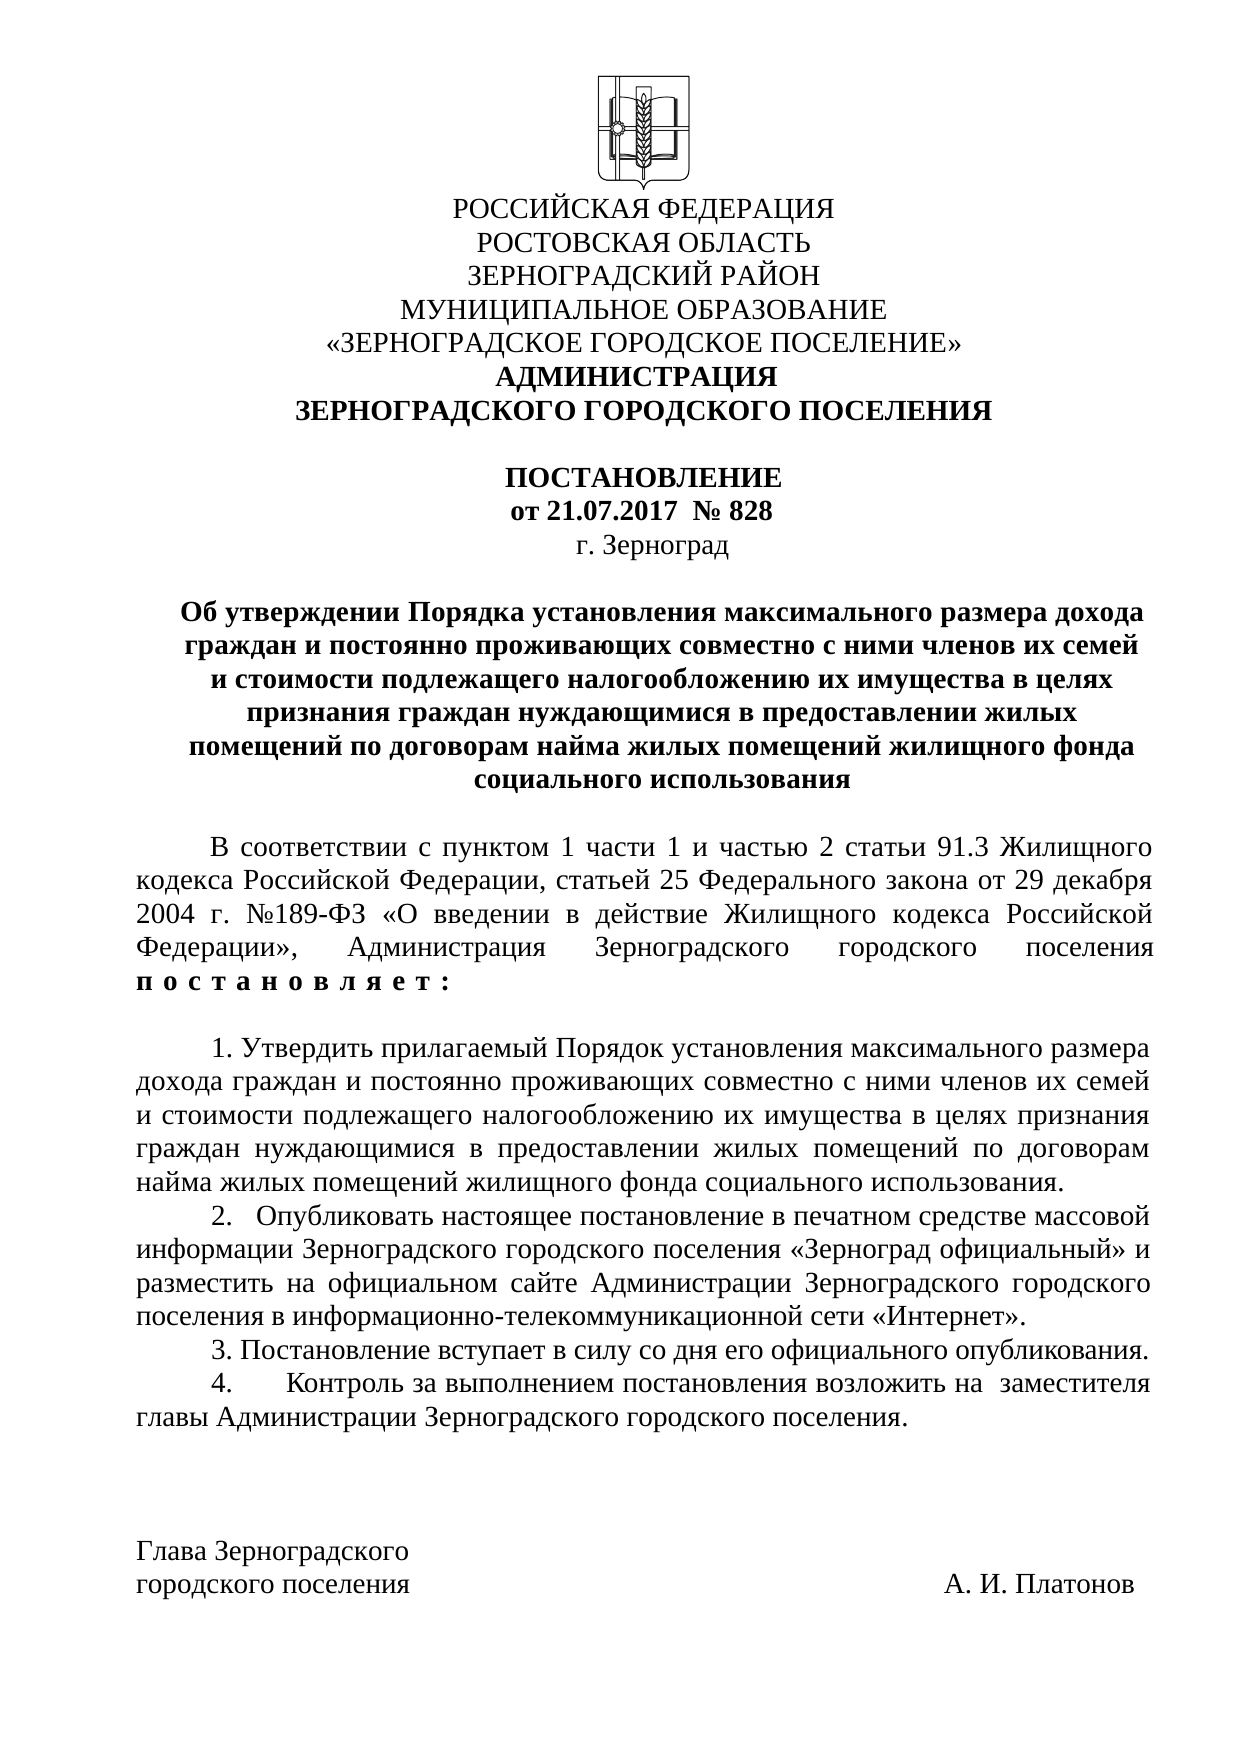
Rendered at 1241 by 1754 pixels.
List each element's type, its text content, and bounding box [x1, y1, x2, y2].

text ЗЕРНОГРАДСКИЙ РАЙОН [136, 258, 1152, 292]
subtitle Об утверждении Порядка установления максимального размера дохода граждан и постоянно проживающих совместно с ними членов их семей и стоимости подлежащего налогообложению их имущества в целях признания граждан нуждающимися в предоставлении жилых помещений по договорам найма жилых помещений жилищного фонда социального использования [136, 594, 1152, 795]
text г. Зерноград [357, 527, 1152, 560]
text 2. Опубликовать настоящее постановление в печатном средстве массовой информации Зерноградского городского поселения «Зерноград официальный» и разместить на официальном сайте Администрации Зерноградского городского поселения в информационно-телекоммуникационной сети «Интернет». [136, 1198, 1152, 1332]
text ЗЕРНОГРАДСКОГО ГОРОДСКОГО ПОСЕЛЕНИЯ [136, 393, 1152, 426]
title Глава Зерноградского [136, 1533, 1152, 1567]
text РОСТОВСКАЯ ОБЛАСТЬ [136, 225, 1152, 258]
list Контроль за выполнением постановления возложить на заместителя главы Администрации Зерноградского городского поселения. [136, 1365, 1152, 1432]
text АДМИНИСТРАЦИЯ [136, 359, 1152, 393]
text 3. Постановление вступает в силу со дня его официального опубликования. [136, 1332, 1152, 1365]
text МУНИЦИПАЛЬНОЕ ОБРАЗОВАНИЕ [136, 292, 1152, 326]
text «Зерноградское городское поселение» [136, 326, 1152, 359]
title городского поселения А. И. Платонов [136, 1567, 1152, 1600]
text ПОСТАНОВЛЕНИЕ [136, 460, 1152, 493]
text от 21.07.2017 № 828 [357, 493, 1152, 527]
text РОССИЙСКАЯ ФЕДЕРАЦИЯ [136, 191, 1152, 225]
picture [597, 75, 690, 190]
subtitle В соответствии с пунктом 1 части 1 и частью 2 статьи 91.3 Жилищного кодекса Российской Федерации, статьей 25 Федерального закона от 29 декабря 2004 г. №189-ФЗ «О введении в действие Жилищного кодекса Российской Федерации», Администрация Зерноградского городского поселения постановляет: [136, 829, 1154, 996]
text 1. Утвердить прилагаемый Порядок установления максимального размера дохода граждан и постоянно проживающих совместно с ними членов их семей и стоимости подлежащего налогообложению их имущества в целях признания граждан нуждающимися в предоставлении жилых помещений по договорам найма жилых помещений жилищного фонда социального использования. [136, 1030, 1152, 1198]
